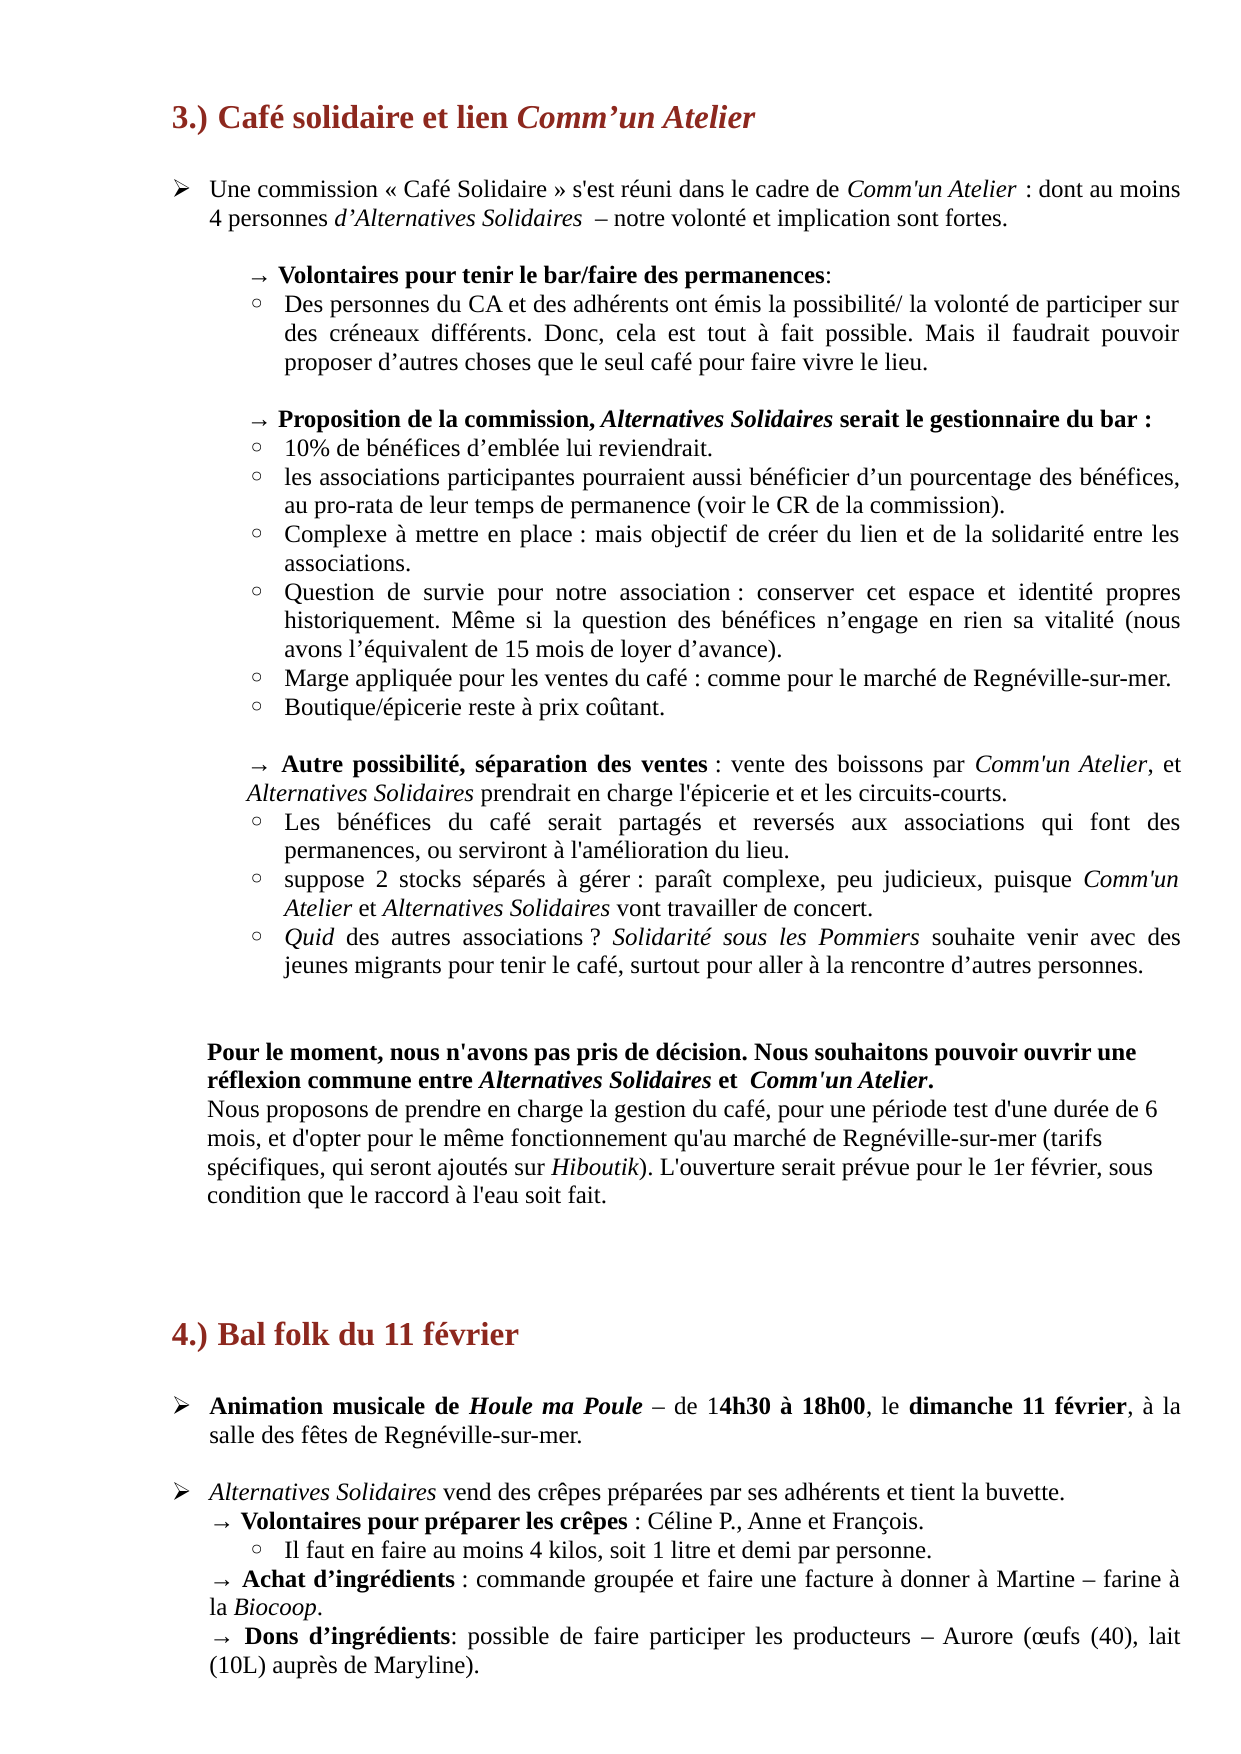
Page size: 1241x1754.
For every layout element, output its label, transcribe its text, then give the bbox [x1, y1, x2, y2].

list Alternatives Solidaires vend des crêpes préparées par ses adhérents et tient la buvette. [172, 1477, 1181, 1506]
list → Volontaires pour tenir le bar/faire des permanences: [209, 260, 1181, 289]
text Pour le moment, nous n'avons pas pris de décision. Nous souhaitons pouvoir ouvrir une [59, 1037, 1181, 1065]
list Animation musicale de Houle ma Poule – de 14h30 à 18h00, le dimanche 11 février, à la salle des fêtes de Regnéville-sur-mer. [172, 1391, 1181, 1449]
list → Autre possibilité, séparation des ventes : vente des boissons par Comm'un Atelier, et Alternatives Solidaires prendrait en charge l'épicerie et et les circuits-courts. [209, 749, 1181, 807]
list Bal folk du 11 février [172, 1314, 1181, 1353]
text réflexion commune entre Alternatives Solidaires et Comm'un Atelier. [59, 1065, 1181, 1094]
list → Achat d’ingrédients : commande groupée et faire une facture à donner à Martine – farine à la Biocoop. [172, 1564, 1181, 1621]
text condition que le raccord à l'eau soit fait. [59, 1180, 1181, 1209]
text Nous proposons de prendre en charge la gestion du café, pour une période test d'une durée de 6 mois, et d'opter pour le même fonctionnement qu'au marché de Regnéville-sur-mer (tarifs spécifiques, qui seront ajoutés sur Hiboutik). L'ouverture serait prévue pour le 1er février, sous [59, 1094, 1181, 1180]
list Café solidaire et lien Comm’un Atelier [172, 97, 1181, 136]
list Question de survie pour notre association : conserver cet espace et identité propres historiquement. Même si la question des bénéfices n’engage en rien sa vitalité (nous avons l’équivalent de 15 mois de loyer d’avance). [247, 577, 1181, 663]
list → Proposition de la commission, Alternatives Solidaires serait le gestionnaire du bar : [209, 404, 1181, 433]
list Marge appliquée pour les ventes du café : comme pour le marché de Regnéville-sur-mer. [247, 663, 1181, 692]
list Une commission « Café Solidaire » s'est réuni dans le cadre de Comm'un Atelier : dont au moins 4 personnes d’Alternatives Solidaires – notre volonté et implication sont fortes. [172, 174, 1181, 232]
list → Volontaires pour préparer les crêpes : Céline P., Anne et François. [172, 1506, 1181, 1535]
list Les bénéfices du café serait partagés et reversés aux associations qui font des permanences, ou serviront à l'amélioration du lieu. [247, 807, 1181, 864]
list → Dons d’ingrédients: possible de faire participer les producteurs – Aurore (œufs (40), lait (10L) auprès de Maryline). [172, 1621, 1181, 1679]
list Boutique/épicerie reste à prix coûtant. [247, 692, 1181, 720]
list suppose 2 stocks séparés à gérer : paraît complexe, peu judicieux, puisque Comm'un Atelier et Alternatives Solidaires vont travailler de concert. [247, 864, 1181, 922]
list Quid des autres associations ? Solidarité sous les Pommiers souhaite venir avec des jeunes migrants pour tenir le café, surtout pour aller à la rencontre d’autres personnes. [247, 922, 1181, 979]
list Des personnes du CA et des adhérents ont émis la possibilité/ la volonté de participer sur des créneaux différents. Donc, cela est tout à fait possible. Mais il faudrait pouvoir proposer d’autres choses que le seul café pour faire vivre le lieu. [247, 289, 1181, 375]
list 10% de bénéfices d’emblée lui reviendrait. [247, 433, 1181, 462]
list Il faut en faire au moins 4 kilos, soit 1 litre et demi par personne. [247, 1535, 1181, 1564]
list Complexe à mettre en place : mais objectif de créer du lien et de la solidarité entre les associations. [247, 519, 1181, 577]
list les associations participantes pourraient aussi bénéficier d’un pourcentage des bénéfices, au pro-rata de leur temps de permanence (voir le CR de la commission). [247, 462, 1181, 519]
